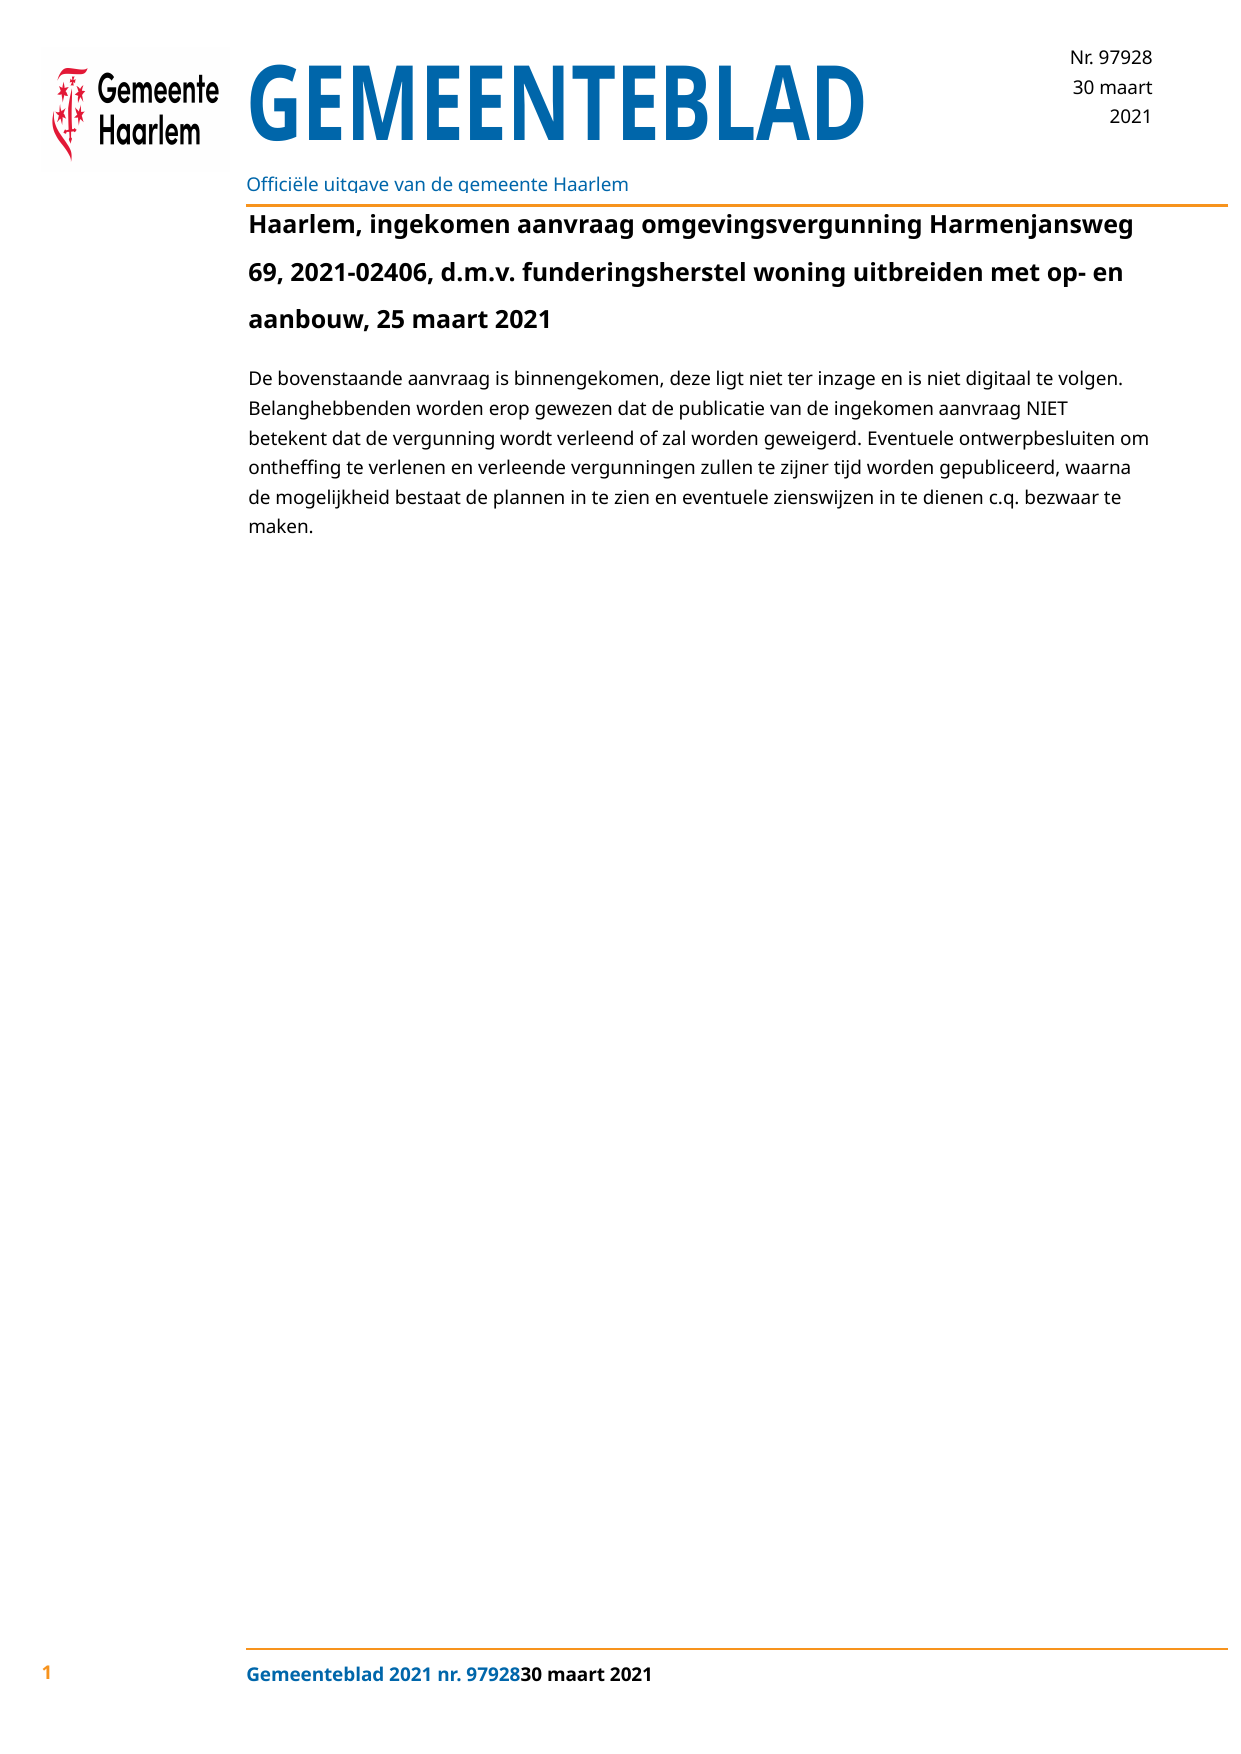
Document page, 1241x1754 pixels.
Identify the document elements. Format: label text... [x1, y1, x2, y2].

text De bovenstaande aanvraag is binnengekomen, deze ligt niet ter inzage en is niet digitaal te volgen. Belanghebbenden worden erop gewezen dat de publicatie van de ingekomen aanvraag NIET betekent dat de vergunning wordt verleend of zal worden geweigerd. Eventuele ontwerpbesluiten om ontheffing te verlenen en verleende vergunningen zullen te zijner tijd worden gepubliceerd, waarna de mogelijkheid bestaat de plannen in te zien en eventuele zienswijzen in te dienen c.q. bezwaar te maken. [248, 366, 1152, 539]
text Haarlem, ingekomen aanvraag omgevingsvergunning Harmenjansweg 69, 2021-02406, d.m.v. funderingsherstel woning uitbreiden met op- en aanbouw, 25 maart 2021 [248, 207, 1152, 336]
picture [41, 47, 231, 172]
